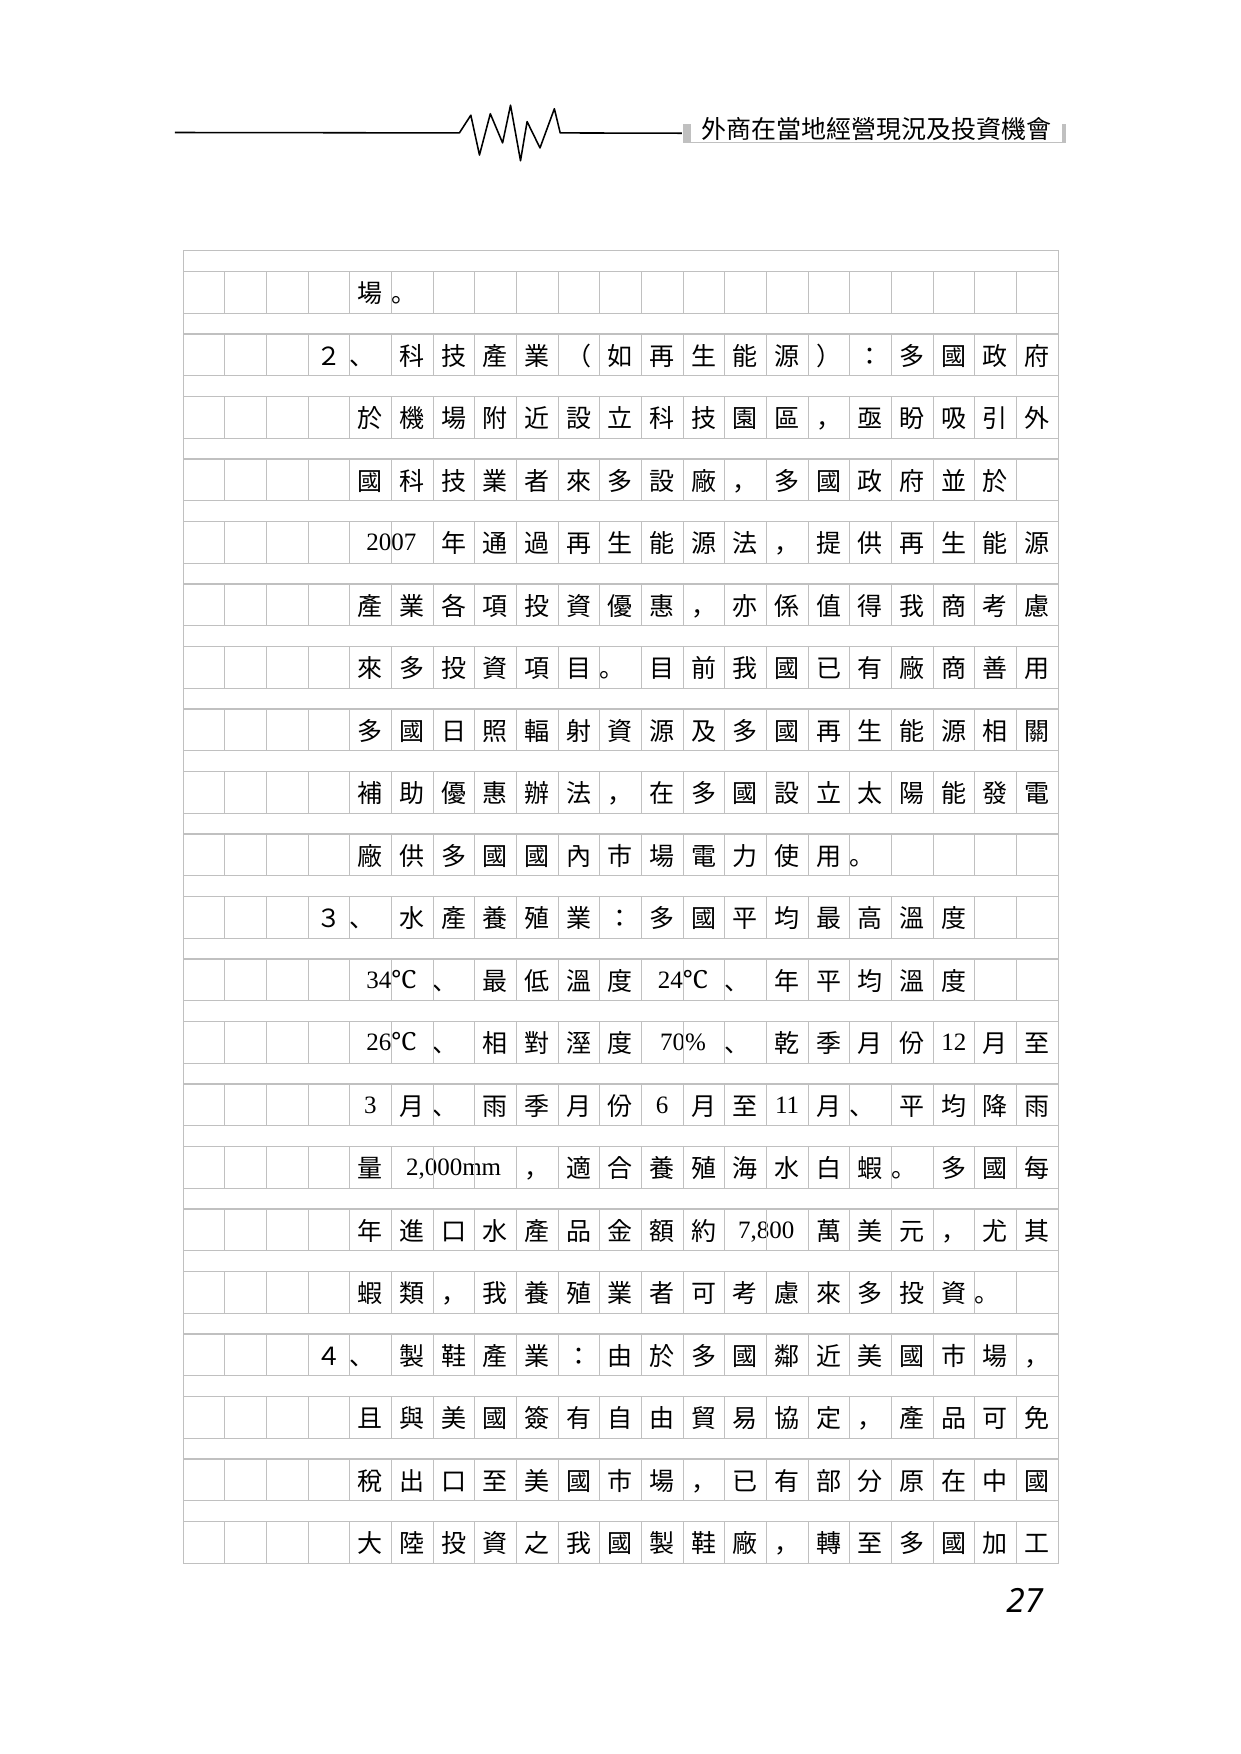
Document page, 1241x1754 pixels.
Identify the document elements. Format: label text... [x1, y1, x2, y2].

text ２、科技產業（如再生能源）：多國政府於機場附近設立科技園區，亟盼吸引外國科技業者來多設廠，多國政府並於2007年通過再生能源法，提供再生能源產業各項投資優惠，亦係值得我商考慮來多投資項目。目前我國已有廠商善用多國日照輻射資源及多國再生能源相關補助優惠辦法，在多國設立太陽能發電廠供多國國內市場電力使用。 [281, 814, 1058, 833]
text ２、科技產業（如再生能源）：多國政府於機場附近設立科技園區，亟盼吸引外國科技業者來多設廠，多國政府並於2007年通過再生能源法，提供再生能源產業各項投資優惠，亦係值得我商考慮來多投資項目。目前我國已有廠商善用多國日照輻射資源及多國再生能源相關補助優惠辦法，在多國設立太陽能發電廠供多國國內市場電力使用。 [281, 314, 1058, 333]
text ２、科技產業（如再生能源）：多國政府於機場附近設立科技園區，亟盼吸引外國科技業者來多設廠，多國政府並於2007年通過再生能源法，提供再生能源產業各項投資優惠，亦係值得我商考慮來多投資項目。目前我國已有廠商善用多國日照輻射資源及多國再生能源相關補助優惠辦法，在多國設立太陽能發電廠供多國國內市場電力使用。 [281, 689, 1058, 708]
text １、來料加工在加工出口區內投資設廠：多國缺乏原物料及上中下游產業配合，加上多國內需市場不大，故我國廠商來多投資設廠應以外銷出口為優先考量，將輸往美國或中南美洲市場之訂單，移至多國加工出口區進行來料加工生產，利用多國與美國、中美洲及歐盟等國之相關優惠措施，加強拓展該等國家市場。 [281, 251, 1058, 271]
text ３、水產養殖業：多國平均最高溫度34℃、最低溫度24℃、年平均溫度26℃、相對溼度70%、乾季月份12月至3月、雨季月份6月至11月、平均降雨量2,000mm，適合養殖海水白蝦。多國每年進口水產品金額約7,800萬美元，尤其蝦類，我養殖業者可考慮來多投資。 [281, 1126, 1058, 1146]
text ４、製鞋產業：由於多國鄰近美國市場，且與美國簽有自由貿易協定，產品可免稅出口至美國市場，已有部分原在中國大陸投資之我國製鞋廠，轉至多國加工出口區投資設廠。多國政府並將製鞋產業列為當前招商引資之重點產業，我商可善加利用該項趨勢，研議至多國投資製鞋產業。 [281, 1501, 1058, 1521]
text ２、科技產業（如再生能源）：多國政府於機場附近設立科技園區，亟盼吸引外國科技業者來多設廠，多國政府並於2007年通過再生能源法，提供再生能源產業各項投資優惠，亦係值得我商考慮來多投資項目。目前我國已有廠商善用多國日照輻射資源及多國再生能源相關補助優惠辦法，在多國設立太陽能發電廠供多國國內市場電力使用。 [281, 439, 1058, 458]
text ３、水產養殖業：多國平均最高溫度34℃、最低溫度24℃、年平均溫度26℃、相對溼度70%、乾季月份12月至3月、雨季月份6月至11月、平均降雨量2,000mm，適合養殖海水白蝦。多國每年進口水產品金額約7,800萬美元，尤其蝦類，我養殖業者可考慮來多投資。 [281, 1189, 1058, 1208]
text ２、科技產業（如再生能源）：多國政府於機場附近設立科技園區，亟盼吸引外國科技業者來多設廠，多國政府並於2007年通過再生能源法，提供再生能源產業各項投資優惠，亦係值得我商考慮來多投資項目。目前我國已有廠商善用多國日照輻射資源及多國再生能源相關補助優惠辦法，在多國設立太陽能發電廠供多國國內市場電力使用。 [281, 501, 1058, 521]
text ３、水產養殖業：多國平均最高溫度34℃、最低溫度24℃、年平均溫度26℃、相對溼度70%、乾季月份12月至3月、雨季月份6月至11月、平均降雨量2,000mm，適合養殖海水白蝦。多國每年進口水產品金額約7,800萬美元，尤其蝦類，我養殖業者可考慮來多投資。 [281, 939, 1058, 958]
text ２、科技產業（如再生能源）：多國政府於機場附近設立科技園區，亟盼吸引外國科技業者來多設廠，多國政府並於2007年通過再生能源法，提供再生能源產業各項投資優惠，亦係值得我商考慮來多投資項目。目前我國已有廠商善用多國日照輻射資源及多國再生能源相關補助優惠辦法，在多國設立太陽能發電廠供多國國內市場電力使用。 [281, 564, 1058, 583]
text ４、製鞋產業：由於多國鄰近美國市場，且與美國簽有自由貿易協定，產品可免稅出口至美國市場，已有部分原在中國大陸投資之我國製鞋廠，轉至多國加工出口區投資設廠。多國政府並將製鞋產業列為當前招商引資之重點產業，我商可善加利用該項趨勢，研議至多國投資製鞋產業。 [281, 1439, 1058, 1458]
text ２、科技產業（如再生能源）：多國政府於機場附近設立科技園區，亟盼吸引外國科技業者來多設廠，多國政府並於2007年通過再生能源法，提供再生能源產業各項投資優惠，亦係值得我商考慮來多投資項目。目前我國已有廠商善用多國日照輻射資源及多國再生能源相關補助優惠辦法，在多國設立太陽能發電廠供多國國內市場電力使用。 [281, 626, 1058, 646]
text ２、科技產業（如再生能源）：多國政府於機場附近設立科技園區，亟盼吸引外國科技業者來多設廠，多國政府並於2007年通過再生能源法，提供再生能源產業各項投資優惠，亦係值得我商考慮來多投資項目。目前我國已有廠商善用多國日照輻射資源及多國再生能源相關補助優惠辦法，在多國設立太陽能發電廠供多國國內市場電力使用。 [281, 376, 1058, 396]
text ４、製鞋產業：由於多國鄰近美國市場，且與美國簽有自由貿易協定，產品可免稅出口至美國市場，已有部分原在中國大陸投資之我國製鞋廠，轉至多國加工出口區投資設廠。多國政府並將製鞋產業列為當前招商引資之重點產業，我商可善加利用該項趨勢，研議至多國投資製鞋產業。 [281, 1314, 1058, 1333]
text ３、水產養殖業：多國平均最高溫度34℃、最低溫度24℃、年平均溫度26℃、相對溼度70%、乾季月份12月至3月、雨季月份6月至11月、平均降雨量2,000mm，適合養殖海水白蝦。多國每年進口水產品金額約7,800萬美元，尤其蝦類，我養殖業者可考慮來多投資。 [281, 1064, 1058, 1083]
text ３、水產養殖業：多國平均最高溫度34℃、最低溫度24℃、年平均溫度26℃、相對溼度70%、乾季月份12月至3月、雨季月份6月至11月、平均降雨量2,000mm，適合養殖海水白蝦。多國每年進口水產品金額約7,800萬美元，尤其蝦類，我養殖業者可考慮來多投資。 [281, 1251, 1058, 1271]
text ２、科技產業（如再生能源）：多國政府於機場附近設立科技園區，亟盼吸引外國科技業者來多設廠，多國政府並於2007年通過再生能源法，提供再生能源產業各項投資優惠，亦係值得我商考慮來多投資項目。目前我國已有廠商善用多國日照輻射資源及多國再生能源相關補助優惠辦法，在多國設立太陽能發電廠供多國國內市場電力使用。 [281, 751, 1058, 771]
text ３、水產養殖業：多國平均最高溫度34℃、最低溫度24℃、年平均溫度26℃、相對溼度70%、乾季月份12月至3月、雨季月份6月至11月、平均降雨量2,000mm，適合養殖海水白蝦。多國每年進口水產品金額約7,800萬美元，尤其蝦類，我養殖業者可考慮來多投資。 [281, 876, 1058, 896]
text ４、製鞋產業：由於多國鄰近美國市場，且與美國簽有自由貿易協定，產品可免稅出口至美國市場，已有部分原在中國大陸投資之我國製鞋廠，轉至多國加工出口區投資設廠。多國政府並將製鞋產業列為當前招商引資之重點產業，我商可善加利用該項趨勢，研議至多國投資製鞋產業。 [281, 1376, 1058, 1396]
text ３、水產養殖業：多國平均最高溫度34℃、最低溫度24℃、年平均溫度26℃、相對溼度70%、乾季月份12月至3月、雨季月份6月至11月、平均降雨量2,000mm，適合養殖海水白蝦。多國每年進口水產品金額約7,800萬美元，尤其蝦類，我養殖業者可考慮來多投資。 [281, 1001, 1058, 1021]
